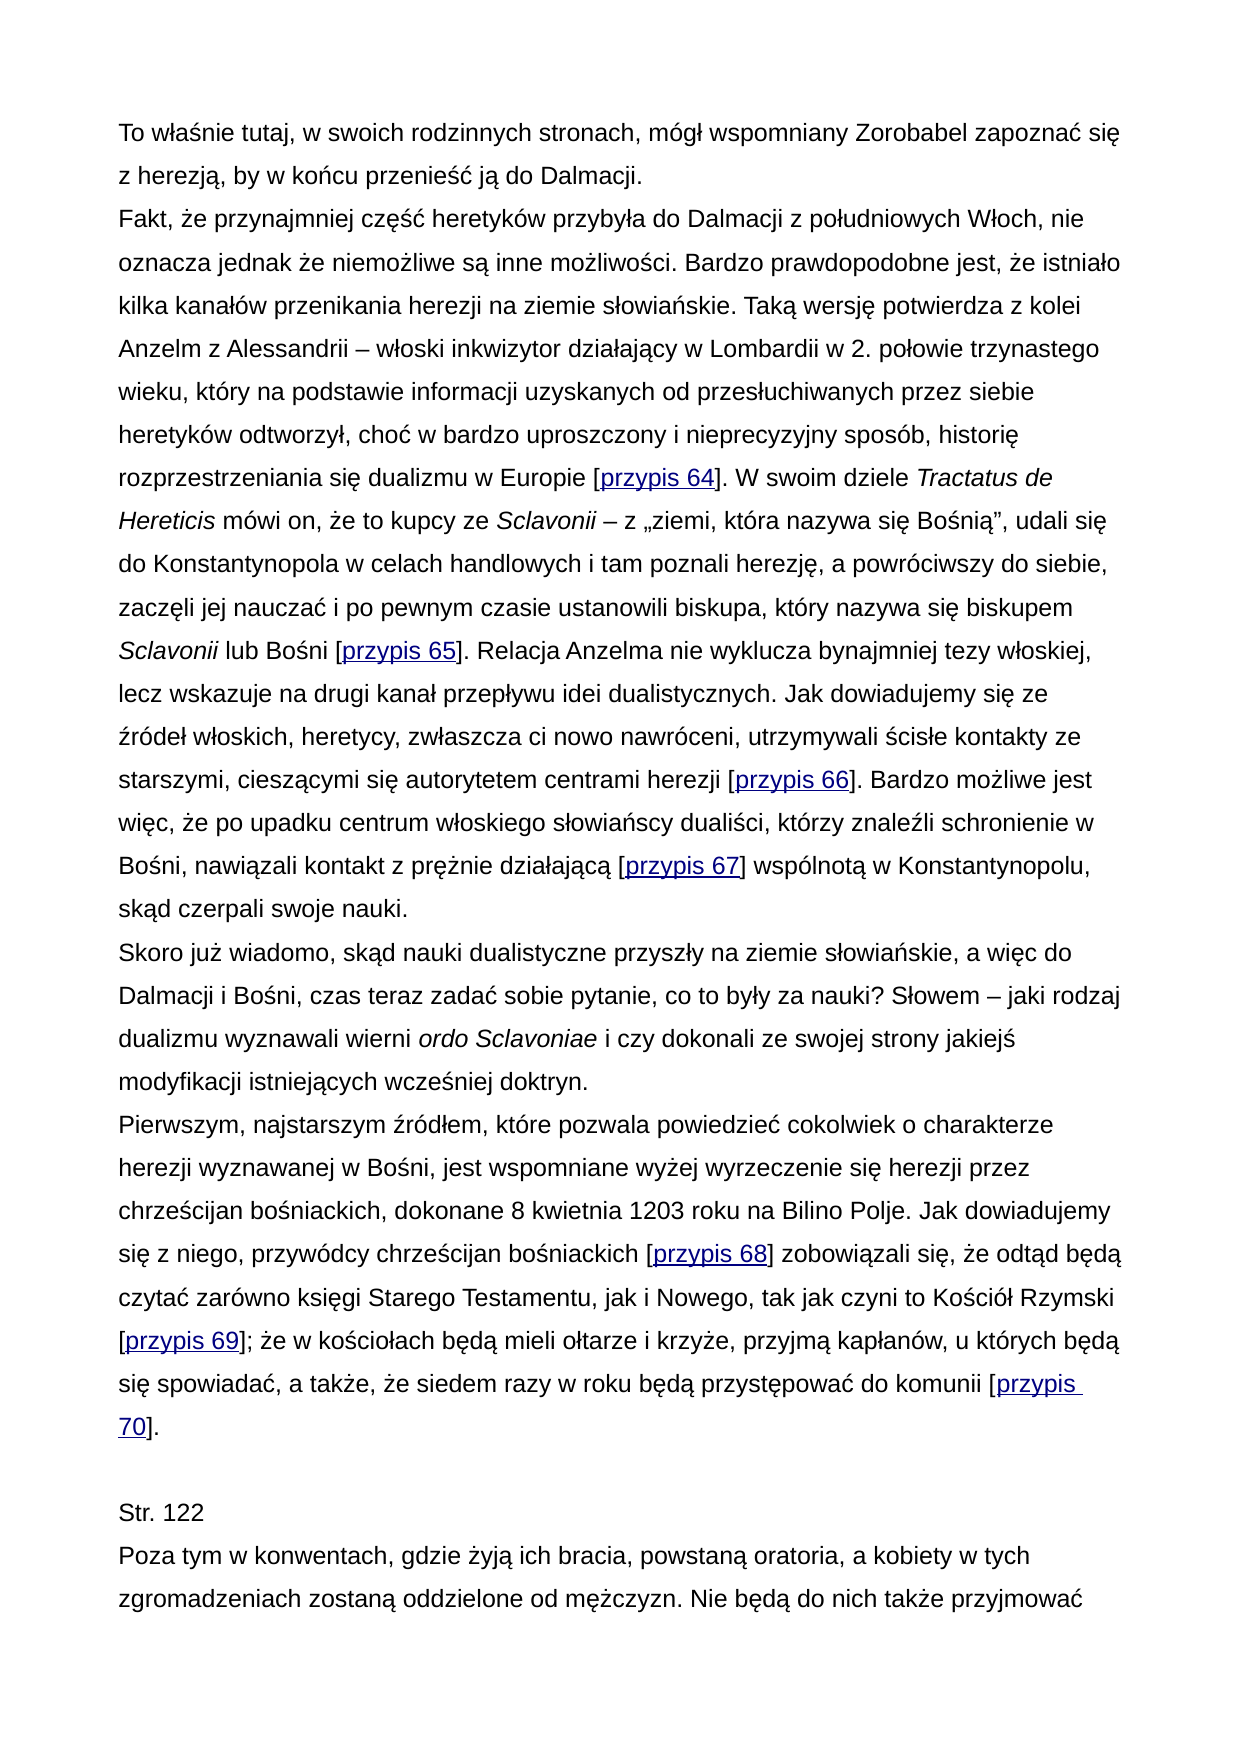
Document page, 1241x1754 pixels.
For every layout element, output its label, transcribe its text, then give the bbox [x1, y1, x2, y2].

text Pierwszym, najstarszym źródłem, które pozwala powiedzieć cokolwiek o charakterze herezji wyznawanej w Bośni, jest wspomniane wyżej wyrzeczenie się herezji przez chrześcijan bośniackich, dokonane 8 kwietnia 1203 roku na Bilino Polje. Jak dowiadujemy się z niego, przywódcy chrześcijan bośniackich [przypis 68] zobowiązali się, że odtąd będą czytać zarówno księgi Starego Testamentu, jak i Nowego, tak jak czyni to Kościół Rzymski [przypis 69]; że w kościołach będą mieli ołtarze i krzyże, przyjmą kapłanów, u których będą się spowiadać, a także, że siedem razy w roku będą przystępować do komunii [przypis 70]. [118, 1110, 1122, 1441]
text Skoro już wiadomo, skąd nauki dualistyczne przyszły na ziemie słowiańskie, a więc do Dalmacji i Bośni, czas teraz zadać sobie pytanie, co to były za nauki? Słowem – jaki rodzaj dualizmu wyznawali wierni ordo Sclavoniae i czy dokonali ze swojej strony jakiejś modyfikacji istniejących wcześniej doktryn. [118, 937, 1122, 1096]
text Fakt, że przynajmniej część heretyków przybyła do Dalmacji z południowych Włoch, nie oznacza jednak że niemożliwe są inne możliwości. Bardzo prawdopodobne jest, że istniało kilka kanałów przenikania herezji na ziemie słowiańskie. Taką wersję potwierdza z kolei Anzelm z Alessandrii – włoski inkwizytor działający w Lombardii w 2. połowie trzynastego wieku, który na podstawie informacji uzyskanych od przesłuchiwanych przez siebie heretyków odtworzył, choć w bardzo uproszczony i nieprecyzyjny sposób, historię rozprzestrzeniania się dualizmu w Europie [przypis 64]. W swoim dziele Tractatus de Hereticis mówi on, że to kupcy ze Sclavonii – z „ziemi, która nazywa się Bośnią”, udali się do Konstantynopola w celach handlowych i tam poznali herezję, a powróciwszy do siebie, zaczęli jej nauczać i po pewnym czasie ustanowili biskupa, który nazywa się biskupem Sclavonii lub Bośni [przypis 65]. Relacja Anzelma nie wyklucza bynajmniej tezy włoskiej, lecz wskazuje na drugi kanał przepływu idei dualistycznych. Jak dowiadujemy się ze źródeł włoskich, heretycy, zwłaszcza ci nowo nawróceni, utrzymywali ścisłe kontakty ze starszymi, cieszącymi się autorytetem centrami herezji [przypis 66]. Bardzo możliwe jest więc, że po upadku centrum włoskiego słowiańscy dualiści, którzy znaleźli schronienie w Bośni, nawiązali kontakt z prężnie działającą [przypis 67] wspólnotą w Konstantynopolu, skąd czerpali swoje nauki. [118, 204, 1122, 923]
text To właśnie tutaj, w swoich rodzinnych stronach, mógł wspomniany Zorobabel zapoznać się z herezją, by w końcu przenieść ją do Dalmacji. [118, 118, 1122, 190]
text Poza tym w konwentach, gdzie żyją ich bracia, powstaną oratoria, a kobiety w tych zgromadzeniach zostaną oddzielone od mężczyzn. Nie będą do nich także przyjmować [118, 1541, 1122, 1613]
text Str. 122 [118, 1498, 1122, 1527]
